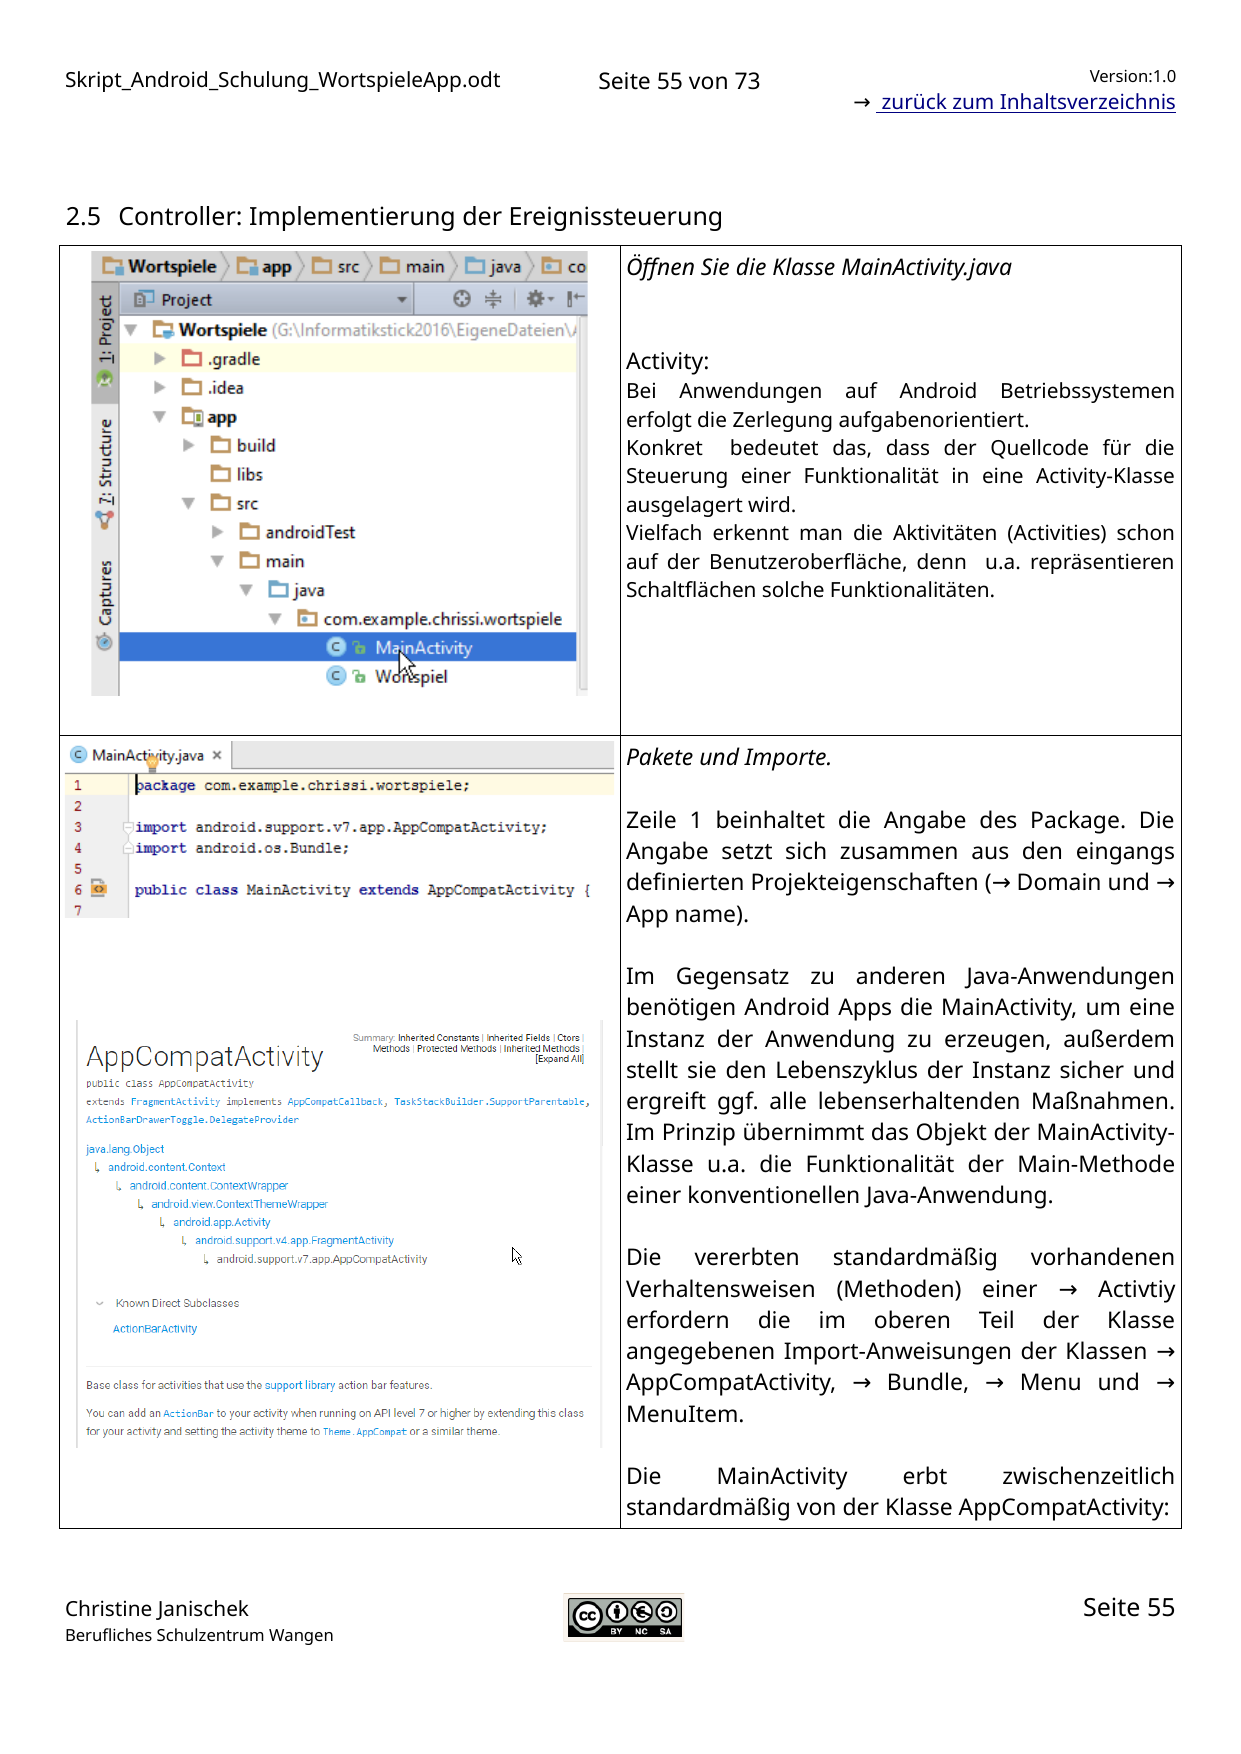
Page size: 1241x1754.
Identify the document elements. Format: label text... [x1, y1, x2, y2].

subtitle Controller: Implementierung der Ereignissteuerung [59, 199, 1181, 233]
table_header Öffnen Sie die Klasse MainActivity.java Activity: Bei Anwendungen auf Android Betriebssystemen erfolgt die Zerlegung aufgabenorientiert. Konkret bedeutet das, dass der Quellcode für die Steuerung einer Funktionalität in eine Activity-Klasse ausgelagert wird. Vielfach erkennt man die Aktivitäten (Activities) schon auf der Benutzeroberfläche, denn u.a. repräsentieren Schaltflächen solche Funktionalitäten. [621, 246, 1181, 735]
table_cell [60, 736, 620, 1447]
table_header [60, 246, 620, 735]
picture [563, 1592, 685, 1642]
table_cell [60, 1448, 620, 1528]
picture [91, 251, 588, 696]
picture [76, 1020, 603, 1448]
table_cell Pakete und Importe. Zeile 1 beinhaltet die Angabe des Package. Die Angabe setzt sich zusammen aus den eingangs definierten Projekteigenschaften (→ Domain und → App name). Im Gegensatz zu anderen Java-Anwendungen benötigen Android Apps die MainActivity, um eine Instanz der Anwendung zu erzeugen, außerdem stellt sie den Lebenszyklus der Instanz sicher und ergreift ggf. alle lebenserhaltenden Maßnahmen. Im Prinzip übernimmt das Objekt der MainActivity-Klasse u.a. die Funktionalität der Main-Methode einer konventionellen Java-Anwendung. Die vererbten standardmäßig vorhandenen Verhaltensweisen (Methoden) einer → Activtiy erfordern die im oberen Teil der Klasse angegebenen Import-Anweisungen der Klassen → AppCompatActivity, → Bundle, → Menu und → MenuItem. Die MainActivity erbt zwischenzeitlich standardmäßig von der Klasse AppCompatActivity: [621, 736, 1181, 1528]
picture [64, 741, 615, 918]
